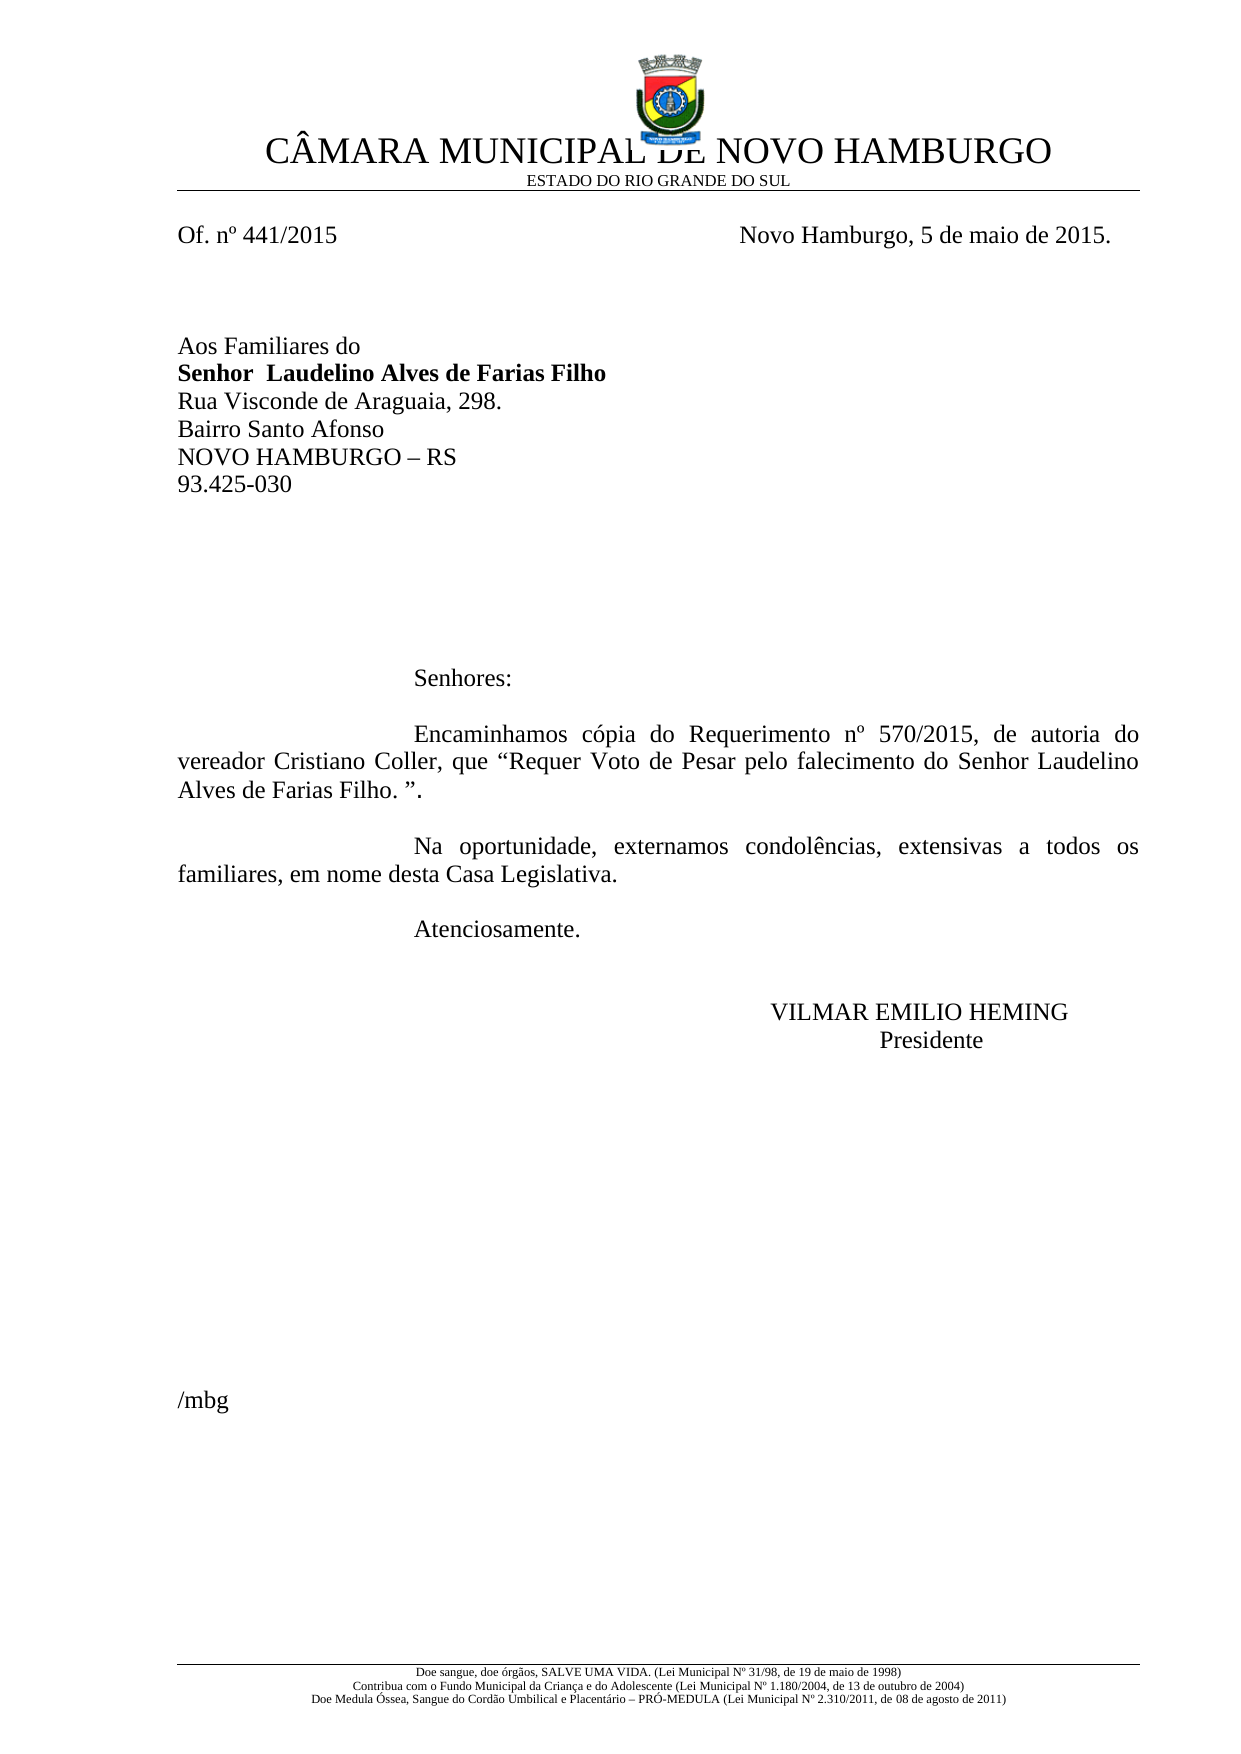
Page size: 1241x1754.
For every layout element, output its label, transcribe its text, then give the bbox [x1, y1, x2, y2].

text Senhores: [177, 664, 1140, 692]
text Presidente [179, 1026, 1140, 1054]
text Rua Visconde de Araguaia, 298. [177, 387, 1140, 415]
text Of. nº 441/2015 Novo Hamburgo, 5 de maio de 2015. [177, 221, 1140, 249]
text Senhor Laudelino Alves de Farias Filho [177, 359, 1140, 387]
text Na oportunidade, externamos condolências, extensivas a todos os familiares, em nome desta Casa Legislativa. [177, 832, 1140, 887]
text Encaminhamos cópia do Requerimento nº 570/2015, de autoria do vereador Cristiano Coller, que “Requer Voto de Pesar pelo falecimento do Senhor Laudelino Alves de Farias Filho. ”. [177, 720, 1140, 804]
text /mbg [177, 1386, 1140, 1414]
text Bairro Santo Afonso [177, 415, 1140, 443]
text Atenciosamente. [177, 915, 1140, 943]
text NOVO HAMBURGO – RS [177, 443, 1140, 470]
picture [630, 47, 708, 150]
text VILMAR EMILIO HEMING [179, 998, 1140, 1026]
text 93.425-030 [177, 470, 1140, 498]
text Aos Familiares do [177, 332, 1140, 359]
